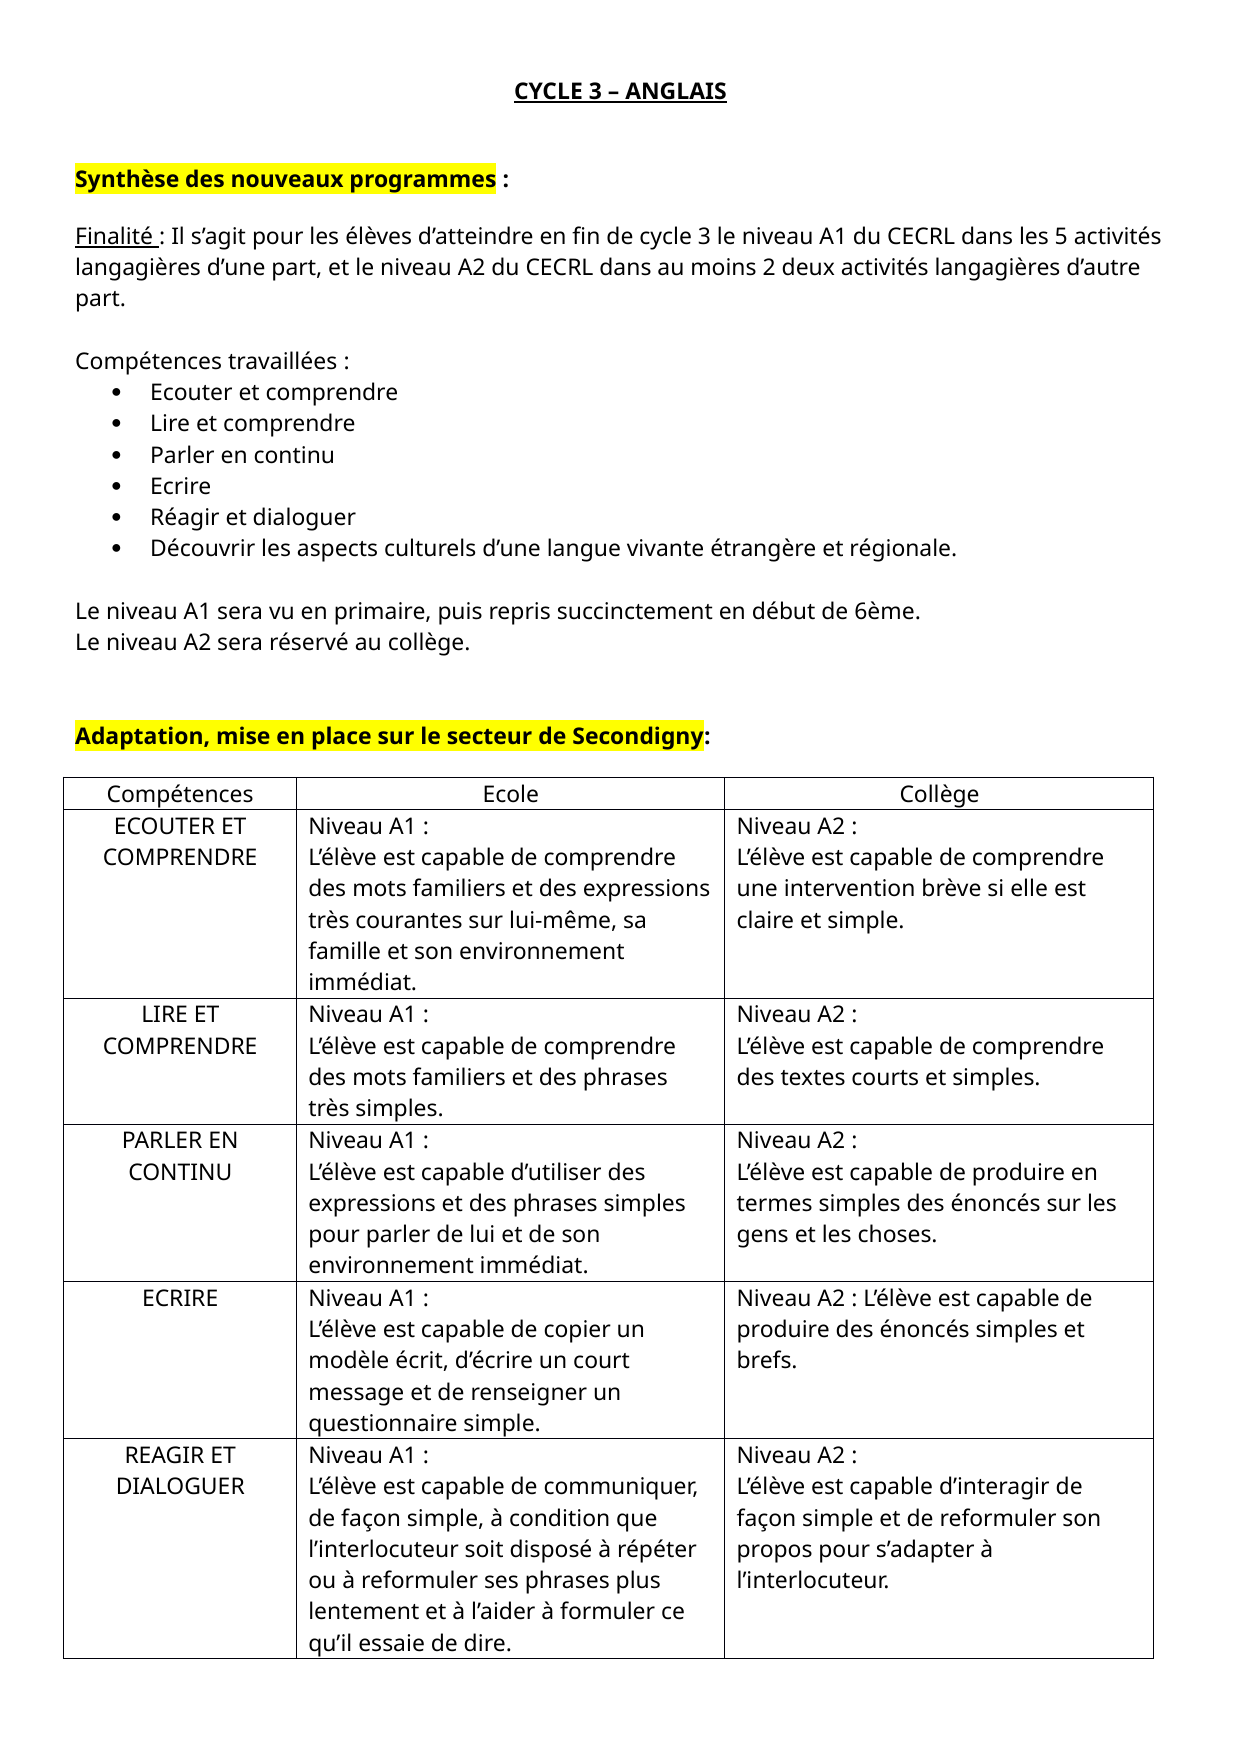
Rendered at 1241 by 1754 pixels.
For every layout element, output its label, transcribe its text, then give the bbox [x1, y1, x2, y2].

table_cell PARLER EN CONTINU [64, 1125, 296, 1281]
text Synthèse des nouveaux programmes : [75, 163, 1165, 194]
table_cell Niveau A1 : L’élève est capable de copier un modèle écrit, d’écrire un court message et de renseigner un questionnaire simple. [297, 1282, 724, 1438]
table_cell Niveau A2 : L’élève est capable de comprendre des textes courts et simples. [725, 999, 1153, 1123]
text Compétences travaillées : [75, 345, 1165, 376]
list Parler en continu [112, 438, 1165, 470]
table_cell ECOUTER ET COMPRENDRE [64, 810, 296, 997]
text Finalité : Il s’agit pour les élèves d’atteindre en fin de cycle 3 le niveau A1 du CECRL dans les 5 activités langagières d’une part, et le niveau A2 du CECRL dans au moins 2 deux activités langagières d’autre part. [75, 220, 1165, 313]
text Adaptation, mise en place sur le secteur de Secondigny: [75, 720, 1165, 751]
list Découvrir les aspects culturels d’une langue vivante étrangère et régionale. [112, 532, 1165, 563]
table_cell Niveau A1 : L’élève est capable de comprendre des mots familiers et des phrases très simples. [297, 999, 724, 1123]
list Ecrire [112, 470, 1165, 501]
text CYCLE 3 – ANGLAIS [75, 75, 1165, 106]
table_cell Niveau A2 : L’élève est capable de produire des énoncés simples et brefs. [725, 1282, 1153, 1438]
text Le niveau A1 sera vu en primaire, puis repris succinctement en début de 6ème. [75, 595, 1165, 626]
table_header Ecole [297, 778, 724, 809]
table_header Collège [725, 778, 1153, 809]
table_cell LIRE ET COMPRENDRE [64, 999, 296, 1123]
table_cell Niveau A1 : L’élève est capable de comprendre des mots familiers et des expressions très courantes sur lui-même, sa famille et son environnement immédiat. [297, 810, 724, 997]
list Ecouter et comprendre [112, 376, 1165, 407]
table_header Compétences [64, 778, 296, 809]
table_cell Niveau A2 : L’élève est capable d’interagir de façon simple et de reformuler son propos pour s’adapter à l’interlocuteur. [725, 1439, 1153, 1658]
text Le niveau A2 sera réservé au collège. [75, 626, 1165, 657]
list Réagir et dialoguer [112, 501, 1165, 532]
table_cell Niveau A2 : L’élève est capable de produire en termes simples des énoncés sur les gens et les choses. [725, 1125, 1153, 1281]
table_cell Niveau A1 : L’élève est capable de communiquer, de façon simple, à condition que l’interlocuteur soit disposé à répéter ou à reformuler ses phrases plus lentement et à l’aider à formuler ce qu’il essaie de dire. [297, 1439, 724, 1658]
table_cell ECRIRE [64, 1282, 296, 1438]
table_cell REAGIR ET DIALOGUER [64, 1439, 296, 1658]
list Lire et comprendre [112, 407, 1165, 438]
table_cell Niveau A2 : L’élève est capable de comprendre une intervention brève si elle est claire et simple. [725, 810, 1153, 997]
table_cell Niveau A1 : L’élève est capable d’utiliser des expressions et des phrases simples pour parler de lui et de son environnement immédiat. [297, 1125, 724, 1281]
